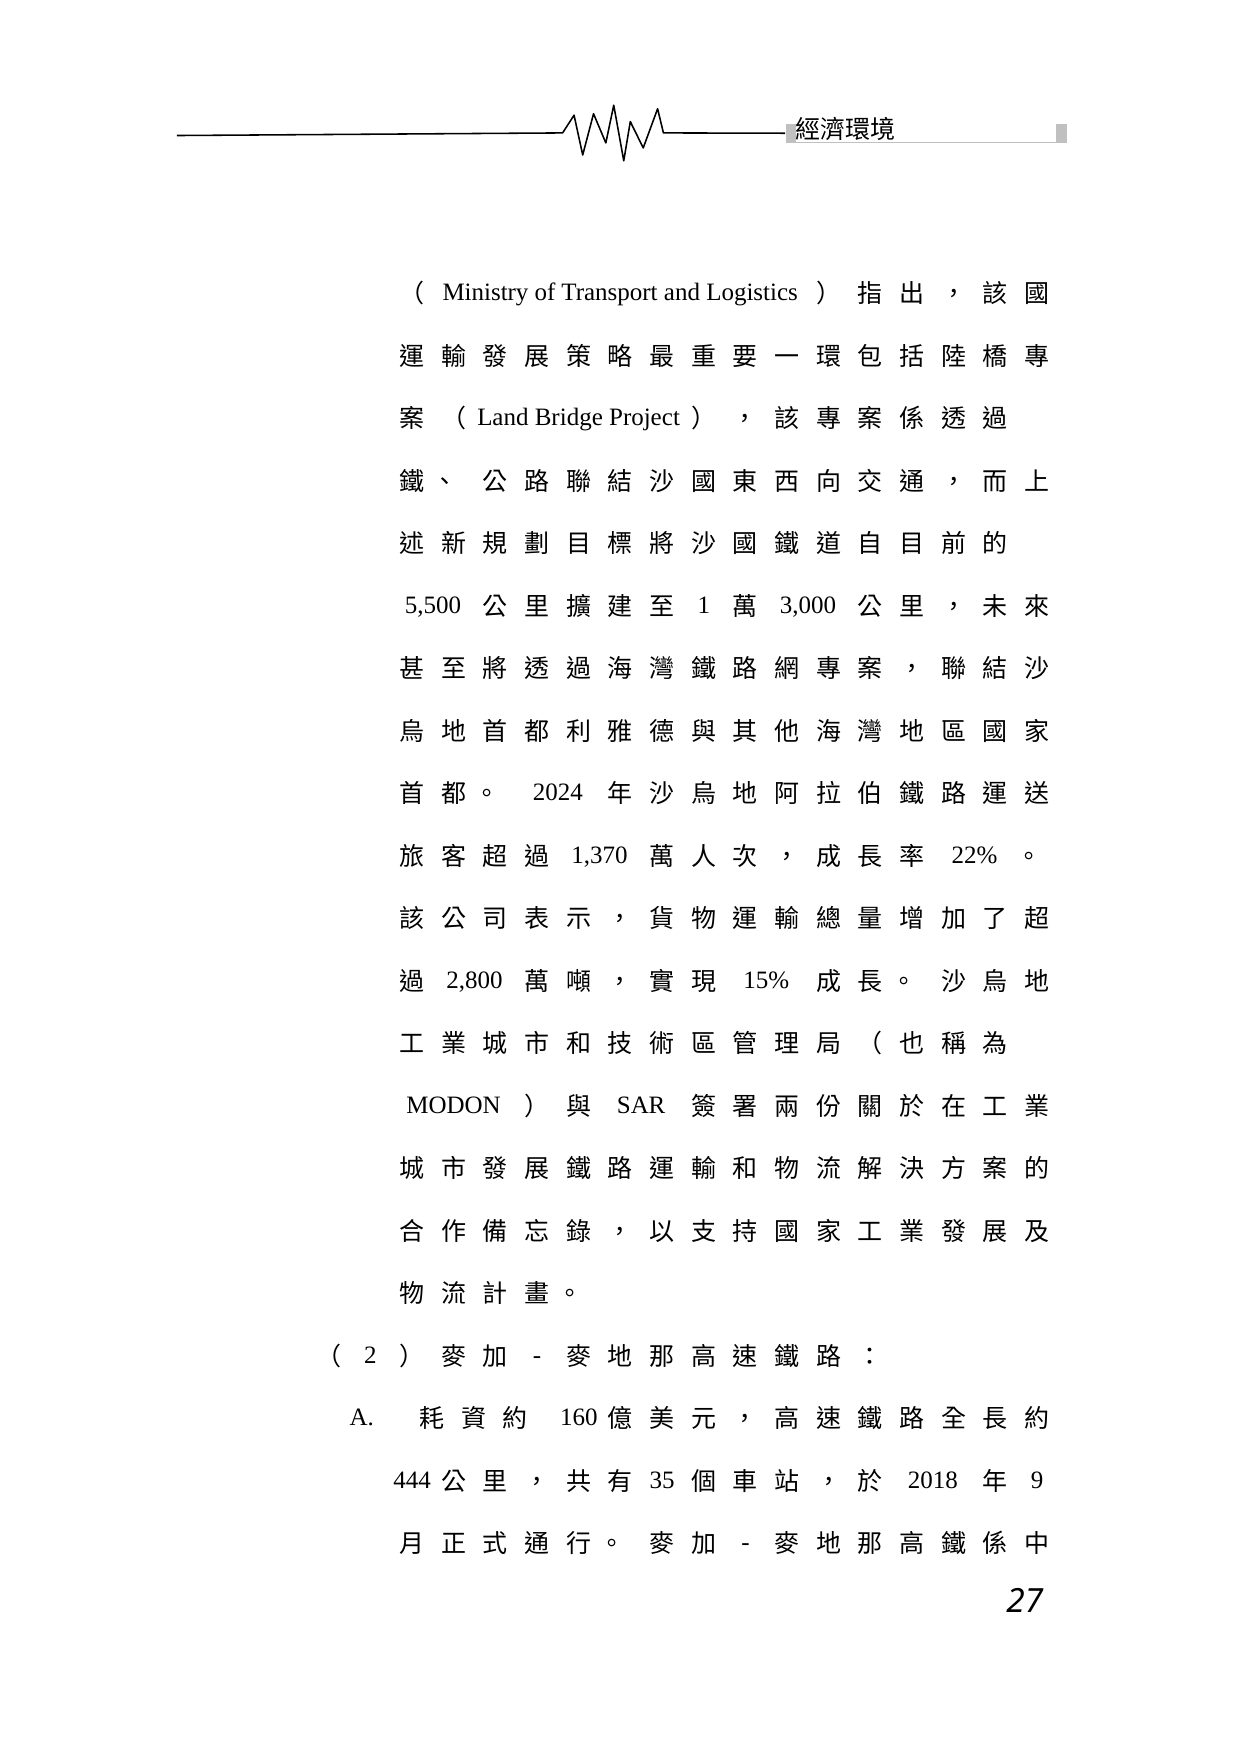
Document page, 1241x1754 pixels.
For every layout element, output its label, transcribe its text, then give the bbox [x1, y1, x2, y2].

text （2）麥加-麥地那高速鐵路： [306, 1313, 1058, 1375]
text A. 耗資約160億美元，高速鐵路全長約444公里，共有35個車站，於2018年9月正式通行。麥加-麥地那高鐵係中 [330, 1375, 1058, 1563]
text （Ministry of Transport and Logistics）指出，該國運輸發展策略最重要一環包括陸橋專案（Land Bridge Project），該專案係透過鐵、公路聯結沙國東西向交通，而上述新規劃目標將沙國鐵道自目前的5,500公里擴建至1萬3,000公里，未來甚至將透過海灣鐵路網專案，聯結沙烏地首都利雅德與其他海灣地區國家首都。2024年沙烏地阿拉伯鐵路運送旅客超過1,370萬人次，成長率22%。該公司表示，貨物運輸總量增加了超過2,800萬噸，實現15%成長。沙烏地工業城市和技術區管理局（也稱為MODON）與SAR簽署兩份關於在工業城市發展鐵路運輸和物流解決方案的合作備忘錄，以支持國家工業發展及物流計畫。 [367, 250, 1058, 1313]
